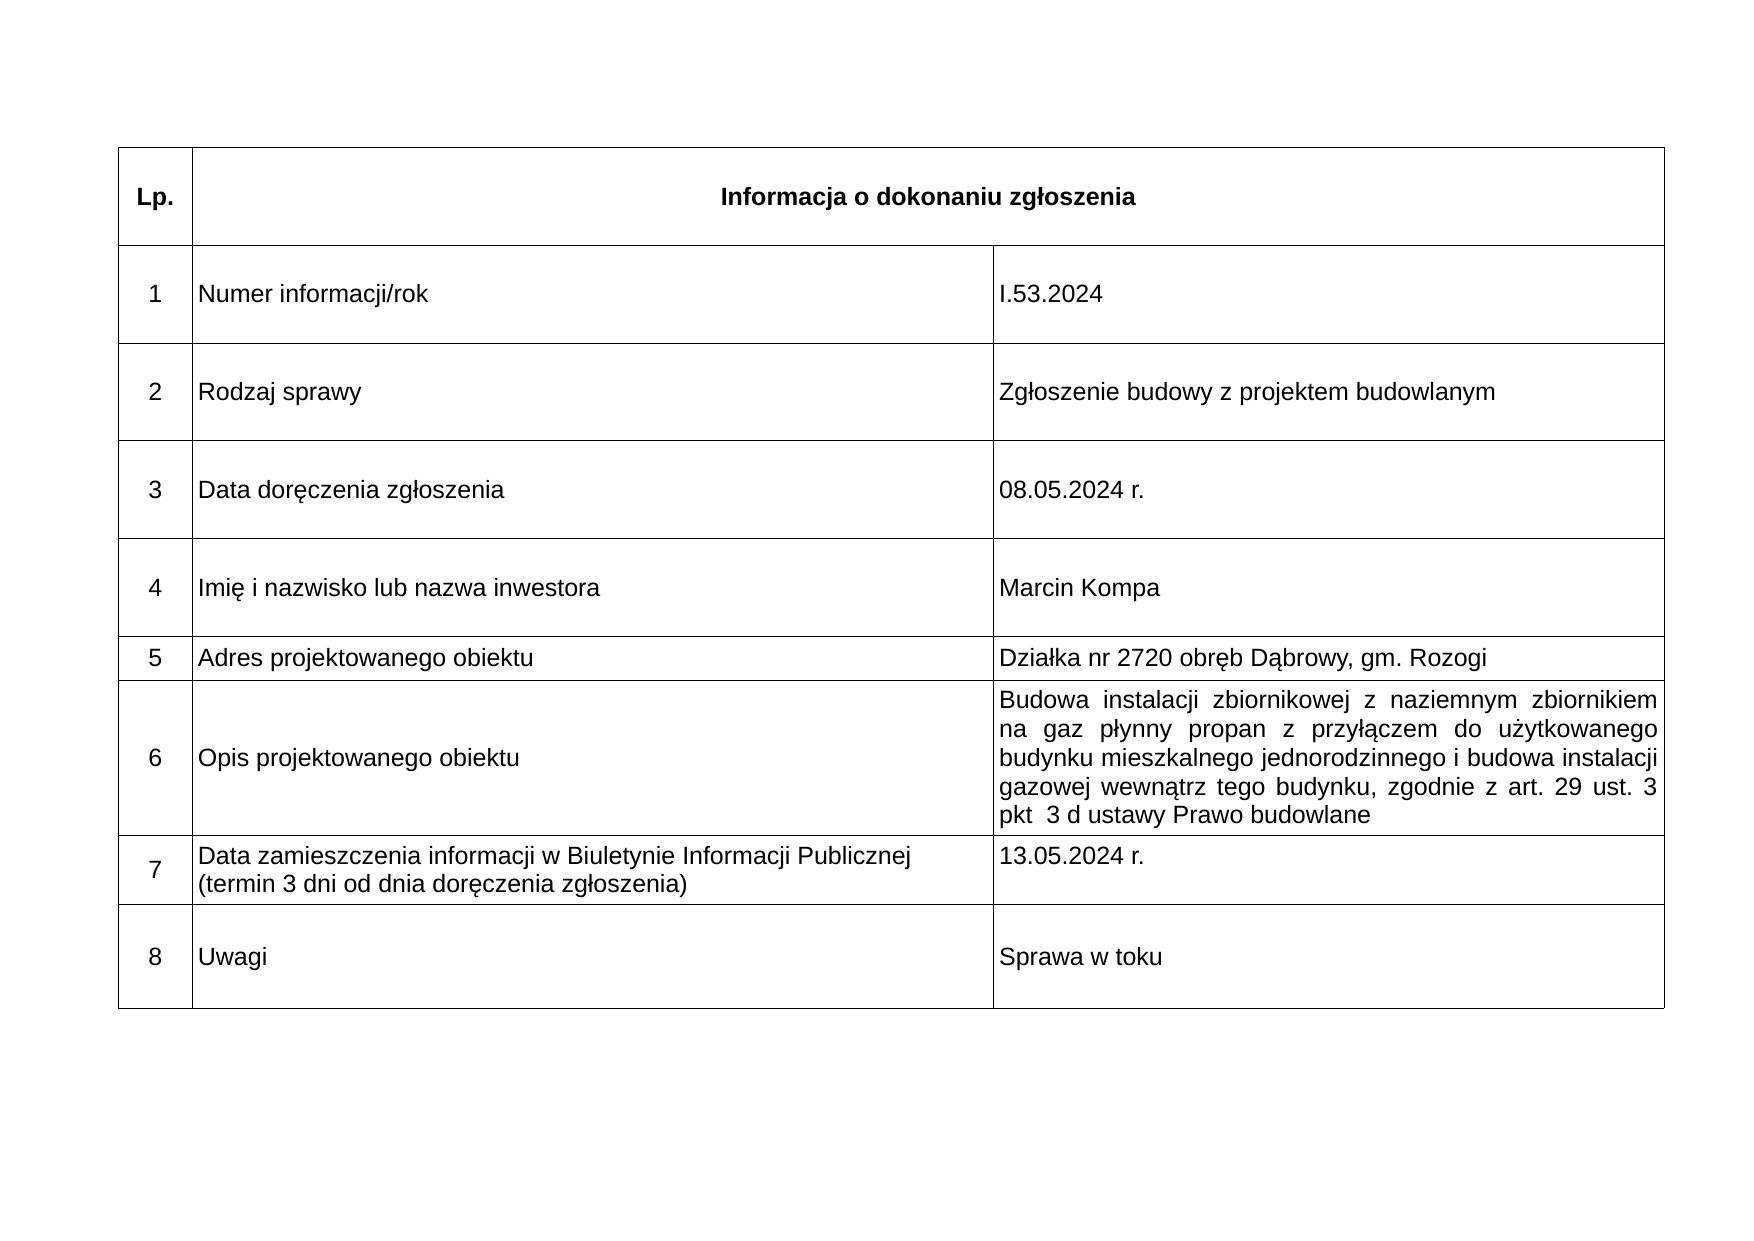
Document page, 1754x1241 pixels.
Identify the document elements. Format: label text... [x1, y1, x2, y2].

table_cell 4 [119, 539, 192, 636]
table_cell 8 [119, 905, 192, 1008]
table_cell 1 [119, 246, 192, 342]
table_header Lp. [119, 148, 192, 245]
table_cell 08.05.2024 r. [994, 441, 1664, 538]
table_cell Imię i nazwisko lub nazwa inwestora [193, 539, 993, 636]
table_cell 13.05.2024 r. [994, 836, 1664, 904]
table_cell Uwagi [193, 905, 993, 1008]
table_cell 5 [119, 637, 192, 679]
table_cell Adres projektowanego obiektu [193, 637, 993, 679]
table_cell 7 [119, 836, 192, 904]
table_cell Marcin Kompa [994, 539, 1664, 636]
table_cell Numer informacji/rok [193, 246, 993, 342]
table_cell Data doręczenia zgłoszenia [193, 441, 993, 538]
table_cell Sprawa w toku [994, 905, 1664, 1008]
table_cell Budowa instalacji zbiornikowej z naziemnym zbiornikiem na gaz płynny propan z przyłączem do użytkowanego budynku mieszkalnego jednorodzinnego i budowa instalacji gazowej wewnątrz tego budynku, zgodnie z art. 29 ust. 3 pkt 3 d ustawy Prawo budowlane [994, 681, 1664, 835]
table_cell 2 [119, 344, 192, 440]
table_cell Działka nr 2720 obręb Dąbrowy, gm. Rozogi [994, 637, 1664, 679]
table_cell 6 [119, 681, 192, 835]
table_cell Data zamieszczenia informacji w Biuletynie Informacji Publicznej (termin 3 dni od dnia doręczenia zgłoszenia) [193, 836, 993, 904]
table_cell I.53.2024 [994, 246, 1664, 342]
table_cell Opis projektowanego obiektu [193, 681, 993, 835]
table_header Informacja o dokonaniu zgłoszenia [193, 148, 1664, 245]
table_cell Zgłoszenie budowy z projektem budowlanym [994, 344, 1664, 440]
table_cell Rodzaj sprawy [193, 344, 993, 440]
table_cell 3 [119, 441, 192, 538]
